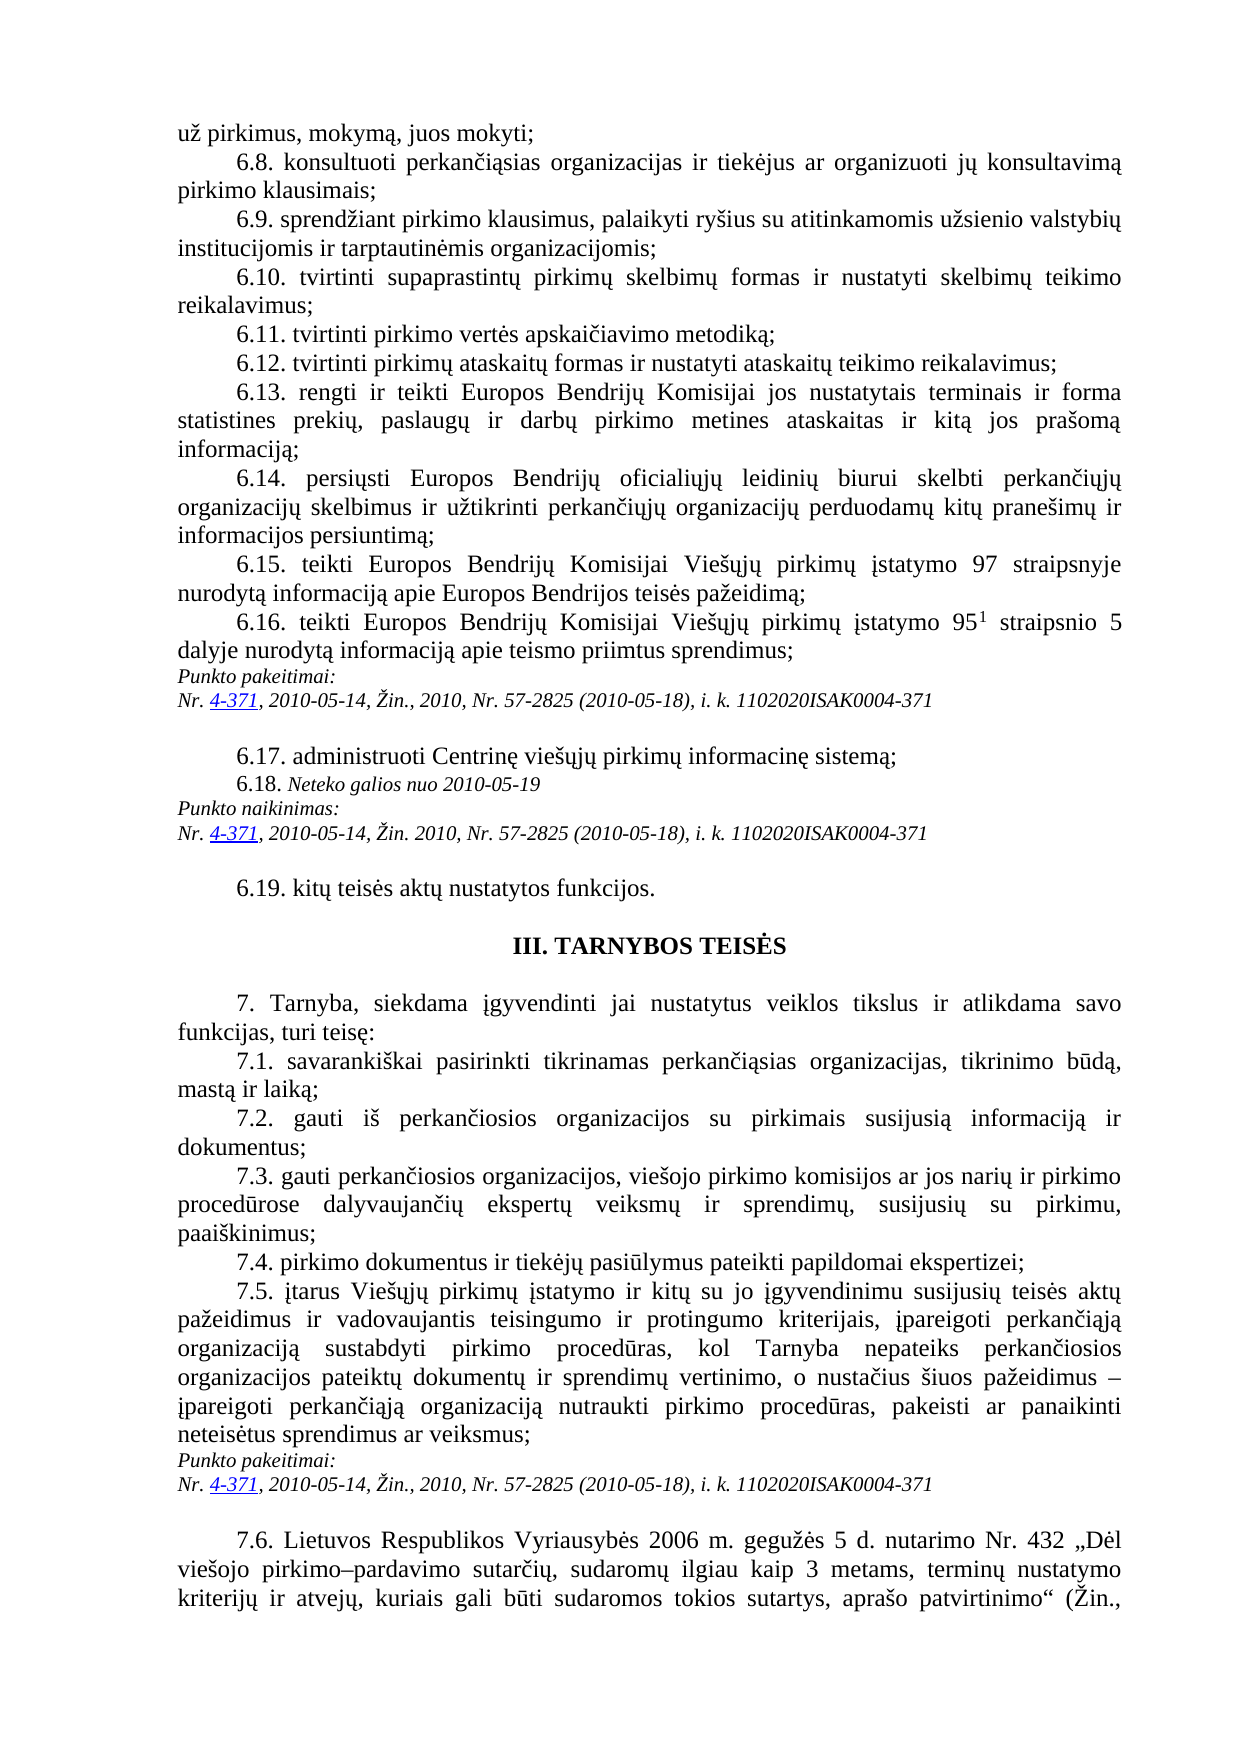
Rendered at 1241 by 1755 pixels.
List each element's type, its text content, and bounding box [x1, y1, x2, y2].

text 6.13. rengti ir teikti Europos Bendrijų Komisijai jos nustatytais terminais ir forma statistines prekių, paslaugų ir darbų pirkimo metines ataskaitas ir kitą jos prašomą informaciją; [177, 377, 1122, 463]
text 7.5. įtarus Viešųjų pirkimų įstatymo ir kitų su jo įgyvendinimu susijusių teisės aktų pažeidimus ir vadovaujantis teisingumo ir protingumo kriterijais, įpareigoti perkančiąją organizaciją sustabdyti pirkimo procedūras, kol Tarnyba nepateiks perkančiosios organizacijos pateiktų dokumentų ir sprendimų vertinimo, o nustačius šiuos pažeidimus – įpareigoti perkančiąją organizaciją nutraukti pirkimo procedūras, pakeisti ar panaikinti neteisėtus sprendimus ar veiksmus; [177, 1276, 1122, 1448]
text 7.1. savarankiškai pasirinkti tikrinamas perkančiąsias organizacijas, tikrinimo būdą, mastą ir laiką; [177, 1046, 1122, 1103]
text 7.4. pirkimo dokumentus ir tiekėjų pasiūlymus pateikti papildomai ekspertizei; [177, 1247, 1122, 1276]
text 6.8. konsultuoti perkančiąsias organizacijas ir tiekėjus ar organizuoti jų konsultavimą pirkimo klausimais; [177, 147, 1122, 204]
text Punkto naikinimas: [177, 796, 1122, 820]
text 6.12. tvirtinti pirkimų ataskaitų formas ir nustatyti ataskaitų teikimo reikalavimus; [177, 348, 1122, 377]
text Nr. 4-371, 2010-05-14, Žin. 2010, Nr. 57-2825 (2010-05-18), i. k. 1102020ISAK0004-371 [177, 820, 1122, 844]
text už pirkimus, mokymą, juos mokyti; [177, 118, 1122, 147]
text 6.14. persiųsti Europos Bendrijų oficialiųjų leidinių biurui skelbti perkančiųjų organizacijų skelbimus ir užtikrinti perkančiųjų organizacijų perduodamų kitų pranešimų ir informacijos persiuntimą; [177, 463, 1122, 549]
text Nr. 4-371, 2010-05-14, Žin., 2010, Nr. 57-2825 (2010-05-18), i. k. 1102020ISAK0004-371 [177, 1472, 1122, 1496]
text 7.3. gauti perkančiosios organizacijos, viešojo pirkimo komisijos ar jos narių ir pirkimo procedūrose dalyvaujančių ekspertų veiksmų ir sprendimų, susijusių su pirkimu, paaiškinimus; [177, 1161, 1122, 1247]
text 6.11. tvirtinti pirkimo vertės apskaičiavimo metodiką; [177, 319, 1122, 348]
text 6.15. teikti Europos Bendrijų Komisijai Viešųjų pirkimų įstatymo 97 straipsnyje nurodytą informaciją apie Europos Bendrijos teisės pažeidimą; [177, 549, 1122, 607]
text 7. Tarnyba, siekdama įgyvendinti jai nustatytus veiklos tikslus ir atlikdama savo funkcijas, turi teisę: [177, 988, 1122, 1046]
text 6.9. sprendžiant pirkimo klausimus, palaikyti ryšius su atitinkamomis užsienio valstybių institucijomis ir tarptautinėmis organizacijomis; [177, 204, 1122, 262]
text 6.17. administruoti Centrinę viešųjų pirkimų informacinę sistemą; [177, 741, 1122, 770]
text III. TARNYBOS TEISĖS [177, 931, 1122, 959]
text 6.10. tvirtinti supaprastintų pirkimų skelbimų formas ir nustatyti skelbimų teikimo reikalavimus; [177, 262, 1122, 319]
text 7.2. gauti iš perkančiosios organizacijos su pirkimais susijusią informaciją ir dokumentus; [177, 1103, 1122, 1161]
text 7.6. Lietuvos Respublikos Vyriausybės 2006 m. gegužės 5 d. nutarimo Nr. 432 „Dėl viešojo pirkimo–pardavimo sutarčių, sudaromų ilgiau kaip 3 metams, terminų nustatymo kriterijų ir atvejų, kuriais gali būti sudaromos tokios sutartys, aprašo patvirtinimo“ (Žin., [177, 1525, 1122, 1611]
text Nr. 4-371, 2010-05-14, Žin., 2010, Nr. 57-2825 (2010-05-18), i. k. 1102020ISAK0004-371 [177, 688, 1122, 712]
text Punkto pakeitimai: [177, 1448, 1122, 1472]
text 6.19. kitų teisės aktų nustatytos funkcijos. [177, 873, 1122, 902]
text 6.18. Neteko galios nuo 2010-05-19 [177, 770, 1122, 796]
text 6.16. teikti Europos Bendrijų Komisijai Viešųjų pirkimų įstatymo 951 straipsnio 5 dalyje nurodytą informaciją apie teismo priimtus sprendimus; [177, 607, 1122, 664]
text Punkto pakeitimai: [177, 664, 1122, 688]
